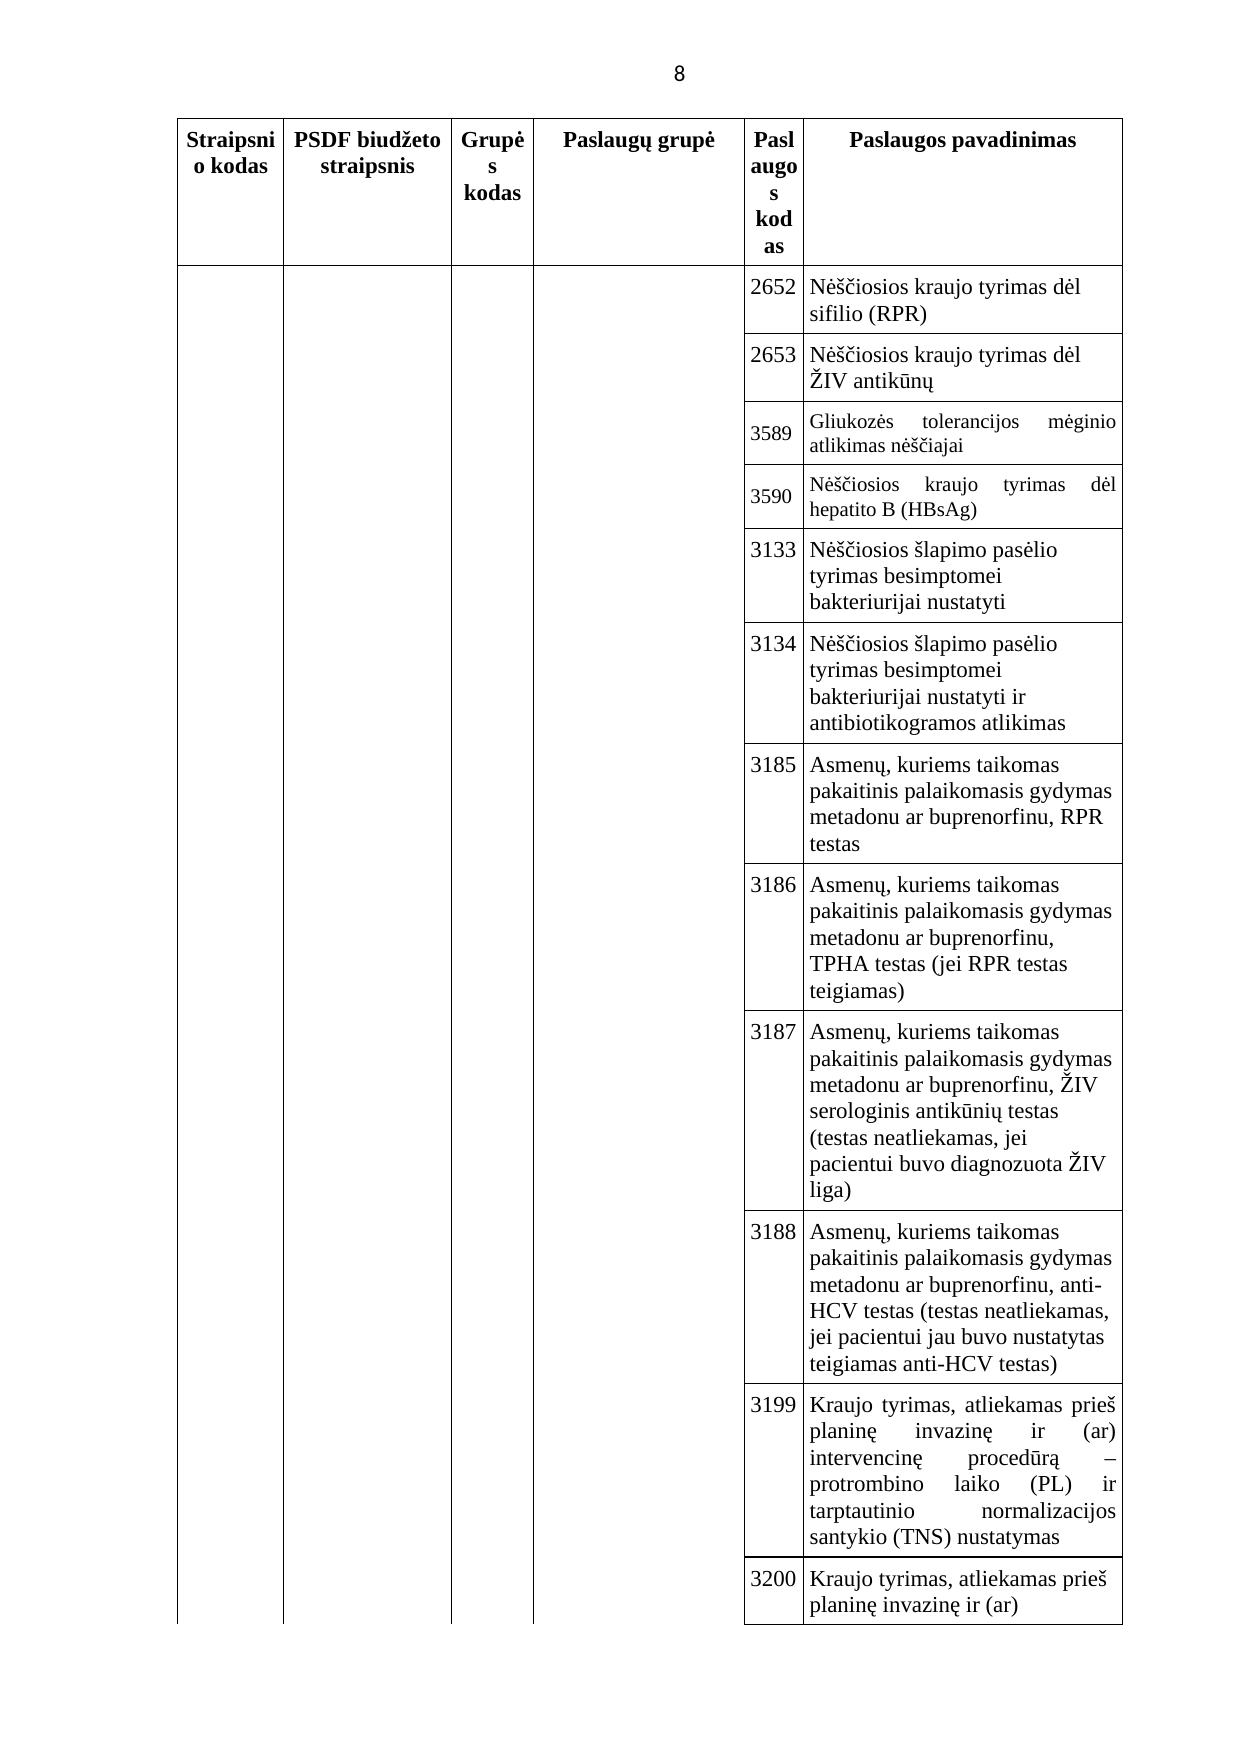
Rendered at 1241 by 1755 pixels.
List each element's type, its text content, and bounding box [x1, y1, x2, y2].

table_cell [284, 528, 451, 622]
table_cell [534, 528, 744, 622]
table_cell [534, 863, 744, 1010]
table_cell 3186 [745, 864, 803, 1010]
table_cell Nėščiosios kraujo tyrimas dėl ŽIV antikūnų [804, 334, 1122, 401]
table_cell [452, 266, 533, 333]
table_cell 3185 [745, 744, 803, 863]
table_cell [284, 1556, 451, 1624]
table_cell [178, 333, 283, 401]
table_cell [534, 401, 744, 464]
table_cell 3200 [745, 1558, 803, 1624]
table_cell [534, 266, 744, 333]
table_cell 2652 [745, 266, 803, 333]
table_cell [452, 528, 533, 622]
table_cell [452, 1010, 533, 1210]
table_cell [178, 1210, 283, 1383]
table_cell [534, 743, 744, 863]
table_cell Asmenų, kuriems taikomas pakaitinis palaikomasis gydymas metadonu ar buprenorfinu, RPR testas [804, 744, 1122, 863]
table_cell [452, 863, 533, 1010]
table_cell 3589 [745, 402, 803, 464]
table_cell [284, 266, 451, 333]
table_cell Nėščiosios kraujo tyrimas dėl sifilio (RPR) [804, 266, 1122, 333]
table_cell [284, 1383, 451, 1556]
table_cell Asmenų, kuriems taikomas pakaitinis palaikomasis gydymas metadonu ar buprenorfinu, ŽIV serologinis antikūnių testas (testas neatliekamas, jei pacientui buvo diagnozuota ŽIV liga) [804, 1011, 1122, 1210]
table_cell Gliukozės tolerancijos mėginio atlikimas nėščiajai [804, 402, 1122, 464]
table_cell [452, 464, 533, 528]
table_cell [284, 333, 451, 401]
table_header Grupės kodas [452, 119, 533, 265]
table_cell [284, 464, 451, 528]
table_cell [452, 1383, 533, 1556]
table_cell Kraujo tyrimas, atliekamas prieš planinę invazinę ir (ar) intervencinę procedūrą – protrombino laiko (PL) ir tarptautinio normalizacijos santykio (TNS) nustatymas [804, 1384, 1122, 1556]
table_cell Asmenų, kuriems taikomas pakaitinis palaikomasis gydymas metadonu ar buprenorfinu, anti-HCV testas (testas neatliekamas, jei pacientui jau buvo nustatytas teigiamas anti-HCV testas) [804, 1211, 1122, 1383]
table_cell 3187 [745, 1011, 803, 1210]
table_cell [534, 1210, 744, 1383]
table_cell Nėščiosios kraujo tyrimas dėl hepatito B (HBsAg) [804, 465, 1122, 528]
table_cell 3590 [745, 465, 803, 528]
table_cell [178, 743, 283, 863]
table_cell [534, 333, 744, 401]
table_cell [178, 266, 283, 333]
table_cell [452, 401, 533, 464]
table_cell [452, 1556, 533, 1624]
table_header PSDF biudžeto straipsnis [284, 119, 451, 265]
table_cell 2653 [745, 334, 803, 401]
table_cell [284, 401, 451, 464]
table_cell [284, 1010, 451, 1210]
table_cell Nėščiosios šlapimo pasėlio tyrimas besimptomei bakteriurijai nustatyti [804, 529, 1122, 622]
table_cell [452, 1210, 533, 1383]
table_cell [534, 1010, 744, 1210]
table_cell 3188 [745, 1211, 803, 1383]
table_cell [452, 333, 533, 401]
table_cell 3133 [745, 529, 803, 622]
table_cell [534, 1383, 744, 1556]
table_header Straipsnio kodas [178, 119, 283, 265]
table_cell Kraujo tyrimas, atliekamas prieš planinę invazinę ir (ar) [804, 1558, 1122, 1624]
table_cell Asmenų, kuriems taikomas pakaitinis palaikomasis gydymas metadonu ar buprenorfinu, TPHA testas (jei RPR testas teigiamas) [804, 864, 1122, 1010]
table_cell [534, 464, 744, 528]
table_header Paslaugų grupė [534, 119, 744, 265]
table_cell [178, 1010, 283, 1210]
table_cell [178, 401, 283, 464]
table_header Paslaugos pavadinimas [804, 119, 1122, 265]
table_header Paslaugos kodas [745, 119, 803, 265]
table_cell [178, 622, 283, 742]
table_cell [178, 1383, 283, 1556]
table_cell [534, 1556, 744, 1624]
table_cell Nėščiosios šlapimo pasėlio tyrimas besimptomei bakteriurijai nustatyti ir antibiotikogramos atlikimas [804, 623, 1122, 742]
table_cell [284, 1210, 451, 1383]
table_cell [534, 622, 744, 742]
table_cell [178, 863, 283, 1010]
table_cell 3134 [745, 623, 803, 742]
table_cell 3199 [745, 1384, 803, 1556]
table_cell [178, 464, 283, 528]
table_cell [284, 622, 451, 742]
table_cell [178, 528, 283, 622]
table_cell [178, 1556, 283, 1624]
table_cell [284, 743, 451, 863]
table_cell [284, 863, 451, 1010]
table_cell [452, 743, 533, 863]
table_cell [452, 622, 533, 742]
